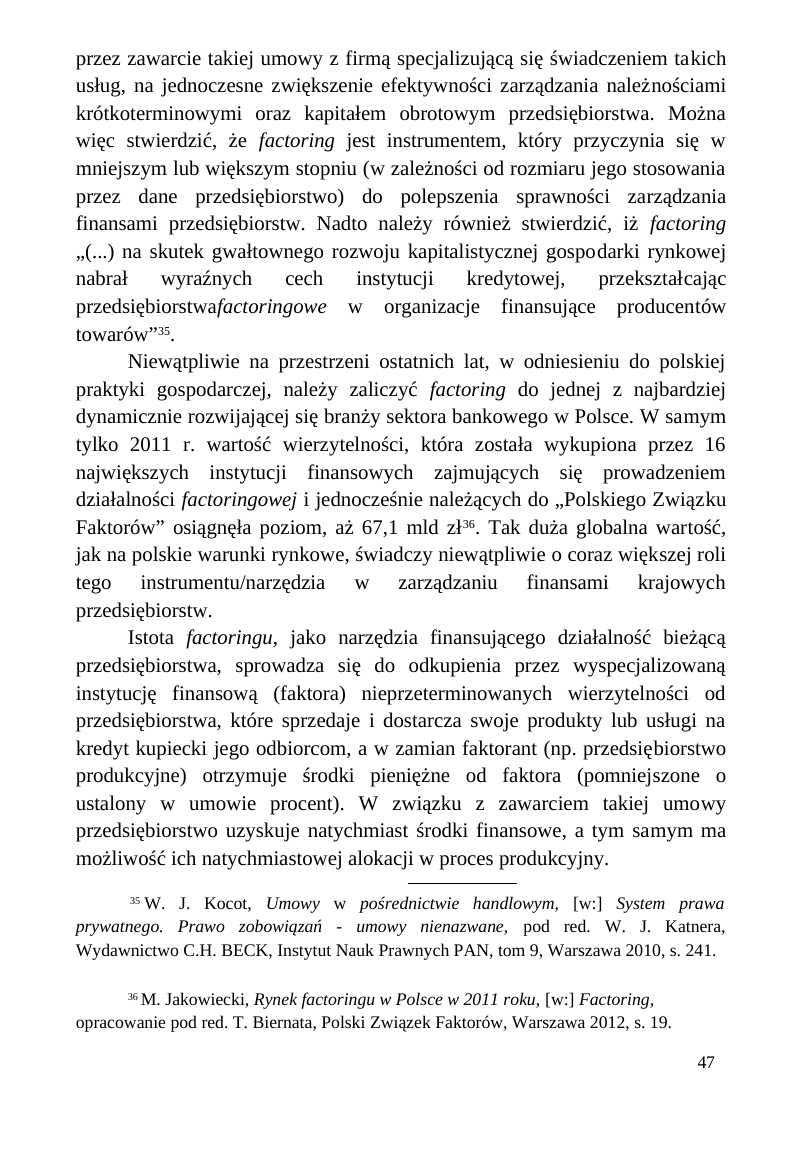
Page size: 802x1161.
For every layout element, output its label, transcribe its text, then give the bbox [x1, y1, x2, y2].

text 36 M. Jakowiecki, Rynek factoringu w Polsce w 2011 roku, [w:] Factoring, opracowanie pod red. T. Biernata, Polski Związek Faktorów, Warszawa 2012, s. 19. [76, 988, 726, 1032]
text Istota factoringu, jako narzędzia finansującego działalność bieżącą przedsiębiorstwa, sprowadza się do odkupienia przez wyspecjalizowaną instytucję finansową (faktora) nieprzeterminowanych wierzytelności od przedsiębiorstwa, które sprzedaje i dostarcza swoje produkty lub usługi na kredyt kupiecki jego odbiorcom, a w zamian faktorant (np. przedsię­biorstwo produkcyjne) otrzymuje środki pieniężne od faktora (pomniej­szone o ustalony w umowie procent). W związku z zawarciem takiej umo­wy przedsiębiorstwo uzyskuje natychmiast środki finansowe, a tym sa­mym ma możliwość ich natychmiastowej alokacji w proces produkcyjny. [76, 625, 726, 869]
text 35 W. J. Kocot, Umowy w pośrednictwie handlowym, [w:] System prawa prywatnego. Prawo zobowiązań - umowy nienazwane, pod red. W. J. Katnera, Wydawnictwo C.H. BECK, Instytut Nauk Prawnych PAN, tom 9, Warszawa 2010, s. 241. [76, 893, 726, 960]
text Niewątpliwie na przestrzeni ostatnich lat, w odniesieniu do polskiej praktyki gospodarczej, należy zaliczyć factoring do jednej z najbardziej dynamicznie rozwijającej się branży sektora bankowego w Polsce. W sa­mym tylko 2011 r. wartość wierzytelności, która została wykupiona przez 16 największych instytucji finansowych zajmujących się prowadzeniem działalności factoringowej i jednocześnie należących do „Polskiego Związ­ku Faktorów” osiągnęła poziom, aż 67,1 mld zł36. Tak duża globalna war­tość, jak na polskie warunki rynkowe, świadczy niewątpliwie o coraz więk­szej roli tego instrumentu/narzędzia w zarządzaniu finansami krajowych przedsiębiorstw. [76, 349, 726, 622]
text 47 [697, 1051, 723, 1072]
text przez zawarcie takiej umowy z firmą specjalizującą się świadczeniem ta­kich usług, na jednoczesne zwiększenie efektywności zarządzania należ­nościami krótkoterminowymi oraz kapitałem obrotowym przedsiębiorstwa. Można więc stwierdzić, że factoring jest instrumentem, który przyczynia się w mniejszym lub większym stopniu (w zależności od rozmiaru jego stosowania przez dane przedsiębiorstwo) do polepszenia sprawności za­rządzania finansami przedsiębiorstw. Nadto należy również stwierdzić, iż factoring „(...) na skutek gwałtownego rozwoju kapitalistycznej gospo­darki rynkowej nabrał wyraźnych cech instytucji kredytowej, przekształ­cając przedsiębiorstwafactoringowe w organizacje finansujące producen­tów towarów”35. [76, 46, 726, 346]
